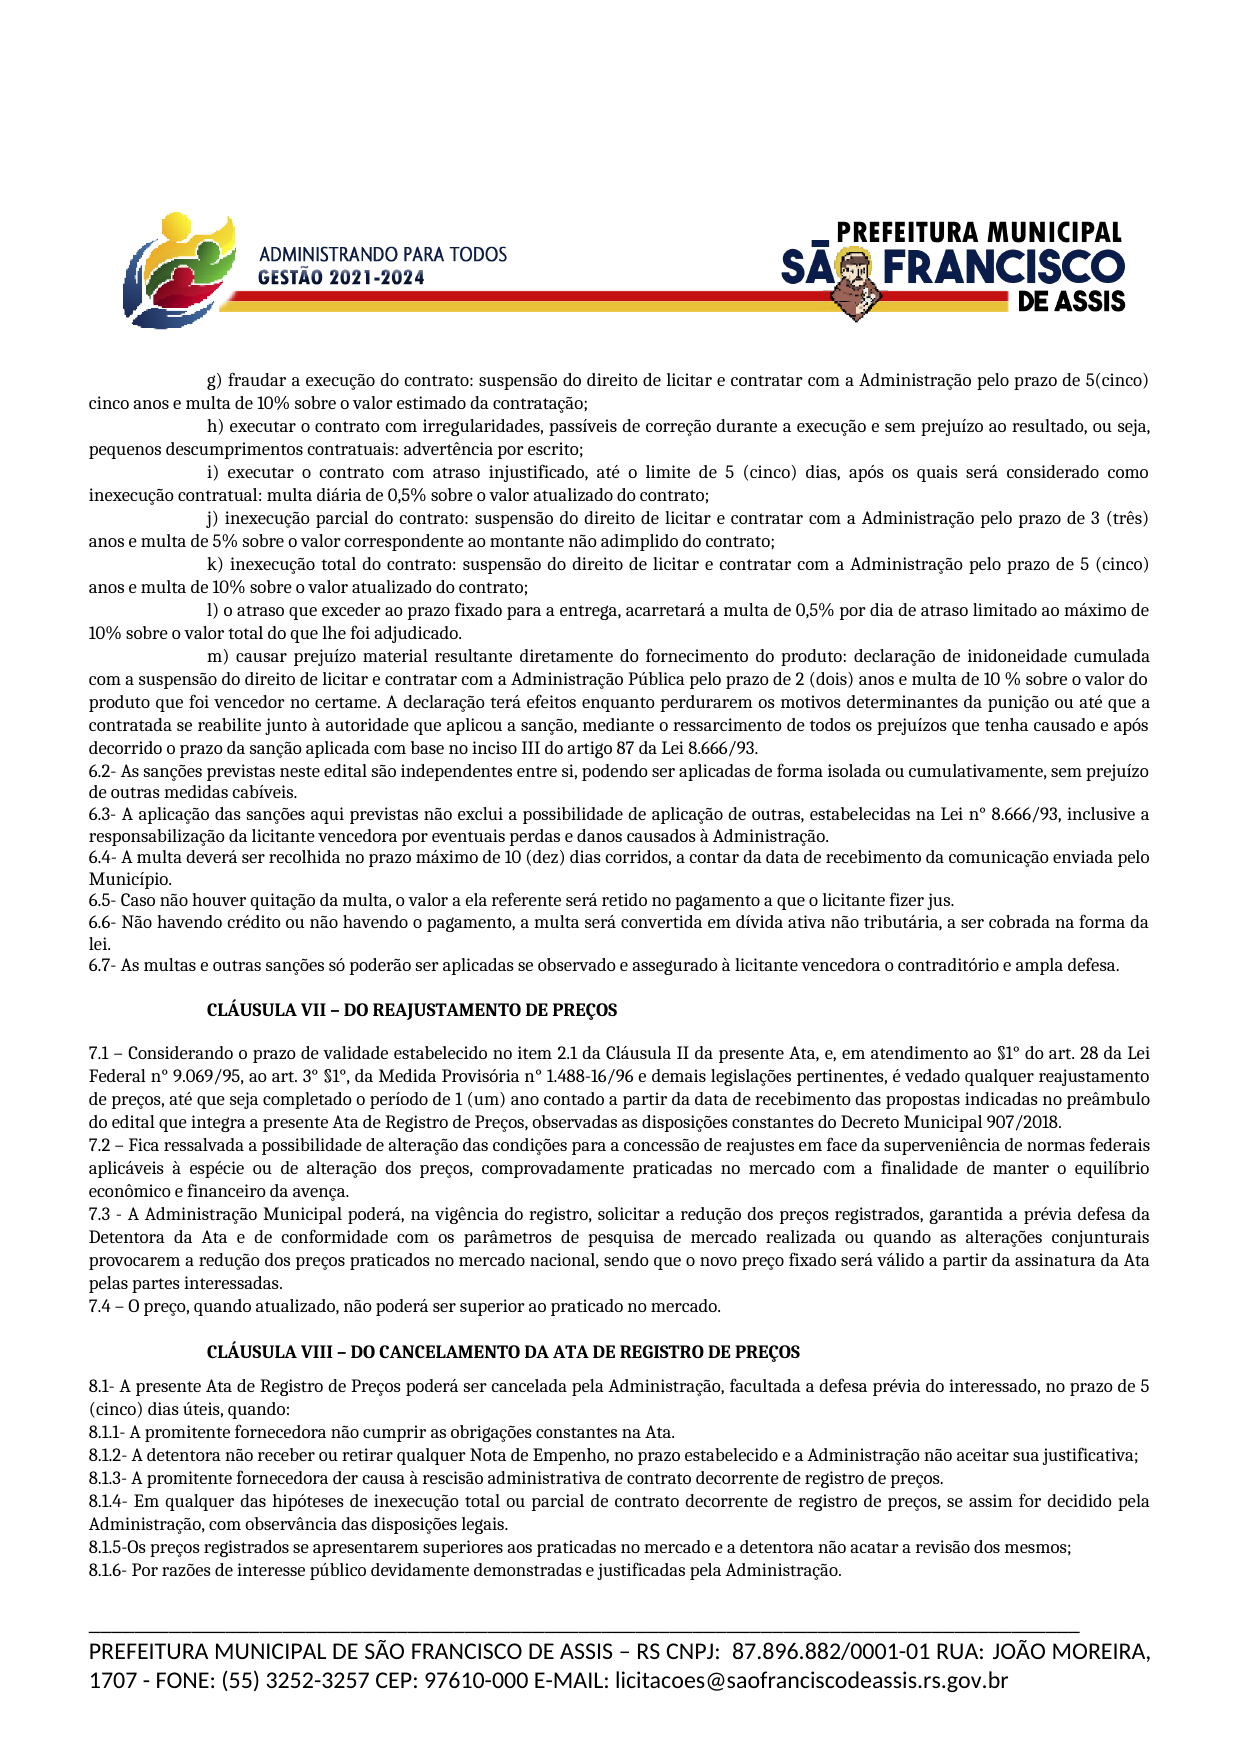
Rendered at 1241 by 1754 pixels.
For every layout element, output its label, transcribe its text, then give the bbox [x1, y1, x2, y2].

text 7.4 – O preço, quando atualizado, não poderá ser superior ao praticado no mercado. [89, 1296, 1152, 1317]
text 8.1.3- A promitente fornecedora der causa à rescisão administrativa de contrato decorrente de registro de preços. [89, 1468, 1152, 1489]
text m) causar prejuízo material resultante diretamente do fornecimento do produto: declaração de inidoneidade cumulada com a suspensão do direito de licitar e contratar com a Administração Pública pelo prazo de 2 (dois) anos e multa de 10 % sobre o valor do produto que foi vencedor no certame. A declaração terá efeitos enquanto perdurarem os motivos determinantes da punição ou até que a contratada se reabilite junto à autoridade que aplicou a sanção, mediante o ressarcimento de todos os prejuízos que tenha causado e após decorrido o prazo da sanção aplicada com base no inciso III do artigo 87 da Lei 8.666/93. [89, 645, 1152, 759]
text 8.1.1- A promitente fornecedora não cumprir as obrigações constantes na Ata. [89, 1422, 1152, 1443]
text j) inexecução parcial do contrato: suspensão do direito de licitar e contratar com a Administração pelo prazo de 3 (três) anos e multa de 5% sobre o valor correspondente ao montante não adimplido do contrato; [89, 507, 1152, 552]
text 6.5- Caso não houver quitação da multa, o valor a ela referente será retido no pagamento a que o licitante fizer jus. [89, 890, 1152, 911]
text 8.1.4- Em qualquer das hipóteses de inexecução total ou parcial de contrato decorrente de registro de preços, se assim for decidido pela Administração, com observância das disposições legais. [89, 1491, 1152, 1535]
text l) o atraso que exceder ao prazo fixado para a entrega, acarretará a multa de 0,5% por dia de atraso limitado ao máximo de 10% sobre o valor total do que lhe foi adjudicado. [89, 599, 1152, 644]
text 8.1.5-Os preços registrados se apresentarem superiores aos praticadas no mercado e a detentora não acatar a revisão dos mesmos; [89, 1537, 1152, 1558]
text 8.1- A presente Ata de Registro de Preços poderá ser cancelada pela Administração, facultada a defesa prévia do interessado, no prazo de 5 (cinco) dias úteis, quando: [89, 1376, 1152, 1420]
text 8.1.6- Por razões de interesse público devidamente demonstradas e justificadas pela Administração. [89, 1560, 1152, 1581]
text 6.6- Não havendo crédito ou não havendo o pagamento, a multa será convertida em dívida ativa não tributária, a ser cobrada na forma da lei. [89, 911, 1152, 954]
text 8.1.2- A detentora não receber ou retirar qualquer Nota de Empenho, no prazo estabelecido e a Administração não aceitar sua justificativa; [89, 1445, 1152, 1466]
text 6.4- A multa deverá ser recolhida no prazo máximo de 10 (dez) dias corridos, a contar da data de recebimento da comunicação enviada pelo Município. [89, 847, 1152, 890]
text CLÁUSULA VII – DO REAJUSTAMENTO DE PREÇOS [89, 999, 1152, 1021]
text k) inexecução total do contrato: suspensão do direito de licitar e contratar com a Administração pelo prazo de 5 (cinco) anos e multa de 10% sobre o valor atualizado do contrato; [89, 553, 1152, 598]
text g) fraudar a execução do contrato: suspensão do direito de licitar e contratar com a Administração pelo prazo de 5(cinco) cinco anos e multa de 10% sobre o valor estimado da contratação; [89, 369, 1152, 414]
text h) executar o contrato com irregularidades, passíveis de correção durante a execução e sem prejuízo ao resultado, ou seja, pequenos descumprimentos contratuais: advertência por escrito; [89, 415, 1152, 460]
text 7.3 - A Administração Municipal poderá, na vigência do registro, solicitar a redução dos preços registrados, garantida a prévia defesa da Detentora da Ata e de conformidade com os parâmetros de pesquisa de mercado realizada ou quando as alterações conjunturais provocarem a redução dos preços praticados no mercado nacional, sendo que o novo preço fixado será válido a partir da assinatura da Ata pelas partes interessadas. [89, 1203, 1152, 1294]
text 6.2- As sanções previstas neste edital são independentes entre si, podendo ser aplicadas de forma isolada ou cumulativamente, sem prejuízo de outras medidas cabíveis. [89, 761, 1152, 804]
text 6.7- As multas e outras sanções só poderão ser aplicadas se observado e assegurado à licitante vencedora o contraditório e ampla defesa. [89, 954, 1152, 976]
text 6.3- A aplicação das sanções aqui previstas não exclui a possibilidade de aplicação de outras, estabelecidas na Lei n° 8.666/93, inclusive a responsabilização da licitante vencedora por eventuais perdas e danos causados à Administração. [89, 804, 1152, 847]
text i) executar o contrato com atraso injustificado, até o limite de 5 (cinco) dias, após os quais será considerado como inexecução contratual: multa diária de 0,5% sobre o valor atualizado do contrato; [89, 461, 1152, 506]
text CLÁUSULA VIII – DO CANCELAMENTO DA ATA DE REGISTRO DE PREÇOS [89, 1342, 1152, 1363]
text 7.1 – Considerando o prazo de validade estabelecido no item 2.1 da Cláusula II da presente Ata, e, em atendimento ao §1° do art. 28 da Lei Federal n° 9.069/95, ao art. 3° §1°, da Medida Provisória n° 1.488-16/96 e demais legislações pertinentes, é vedado qualquer reajustamento de preços, até que seja completado o período de 1 (um) ano contado a partir da data de recebimento das propostas indicadas no preâmbulo do edital que integra a presente Ata de Registro de Preços, observadas as disposições constantes do Decreto Municipal 907/2018. [89, 1042, 1152, 1133]
text 7.2 – Fica ressalvada a possibilidade de alteração das condições para a concessão de reajustes em face da superveniência de normas federais aplicáveis à espécie ou de alteração dos preços, comprovadamente praticadas no mercado com a finalidade de manter o equilíbrio econômico e financeiro da avença. [89, 1134, 1152, 1202]
